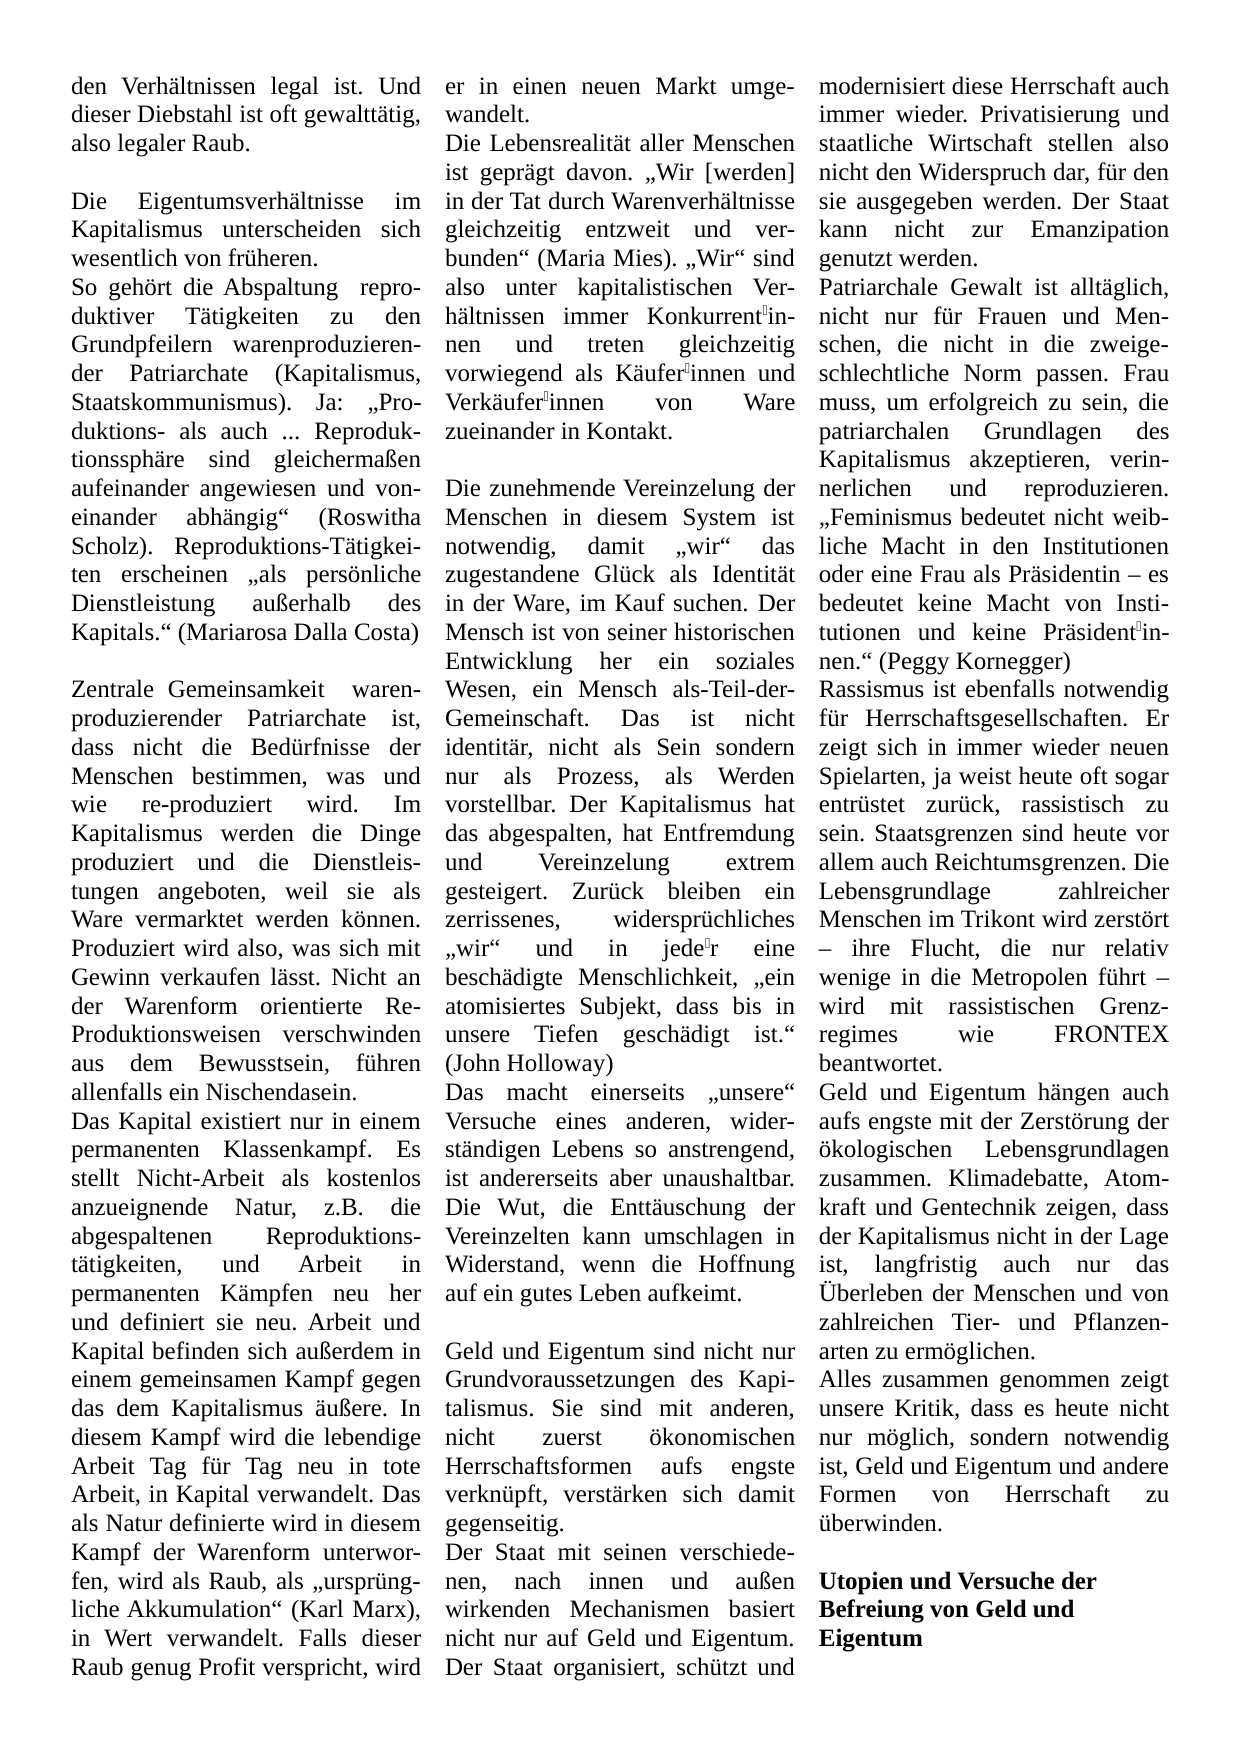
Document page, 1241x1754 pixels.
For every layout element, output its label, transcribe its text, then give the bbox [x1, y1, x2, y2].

text Der Staat mit seinen verschiede-nen, nach innen und außen wirkenden Mechanismen basiert nicht nur auf Geld und Eigentum. Der Staat organisiert, schützt und [445, 1537, 795, 1681]
text Zentrale Gemeinsamkeit waren-produzierender Patriarchate ist, dass nicht die Bedürfnisse der Menschen bestimmen, was und wie re-produziert wird. Im Kapitalismus werden die Dinge produziert und die Dienstleis-tungen angeboten, weil sie als Ware vermarktet werden können. Produziert wird also, was sich mit Gewinn verkaufen lässt. Nicht an der Warenform orientierte Re-Produktionsweisen verschwinden aus dem Bewusstsein, führen allenfalls ein Nischendasein. [71, 674, 421, 1106]
text Das Kapital existiert nur in einem permanenten Klassenkampf. Es stellt Nicht-Arbeit als kostenlos anzueignende Natur, z.B. die abgespaltenen Reproduktions-tätigkeiten, und Arbeit in permanenten Kämpfen neu her und definiert sie neu. Arbeit und Kapital befinden sich außerdem in einem gemeinsamen Kampf gegen das dem Kapitalismus äußere. In diesem Kampf wird die lebendige Arbeit Tag für Tag neu in tote Arbeit, in Kapital verwandelt. Das als Natur definierte wird in diesem Kampf der Warenform unterwor-fen, wird als Raub, als „ursprüng-liche Akkumulation“ (Karl Marx), in Wert verwandelt. Falls dieser Raub genug Profit verspricht, wird [71, 1106, 421, 1681]
text Die zunehmende Vereinzelung der Menschen in diesem System ist notwendig, damit „wir“ das zugestandene Glück als Identität in der Ware, im Kauf suchen. Der Mensch ist von seiner historischen Entwicklung her ein soziales Wesen, ein Mensch als-Teil-der-Gemeinschaft. Das ist nicht identitär, nicht als Sein sondern nur als Prozess, als Werden vorstellbar. Der Kapitalismus hat das abgespalten, hat Entfremdung und Vereinzelung extrem gesteigert. Zurück bleiben ein zerrissenes, widersprüchliches „wir“ und in jedeÖr eine beschädigte Menschlichkeit, „ein atomisiertes Subjekt, dass bis in unsere Tiefen geschädigt ist.“ (John Holloway) [445, 473, 795, 1077]
text Geld und Eigentum hängen auch aufs engste mit der Zerstörung der ökologischen Lebensgrundlagen zusammen. Klimadebatte, Atom-kraft und Gentechnik zeigen, dass der Kapitalismus nicht in der Lage ist, langfristig auch nur das Überleben der Menschen und von zahlreichen Tier- und Pflanzen-arten zu ermöglichen. [819, 1077, 1169, 1364]
text modernisiert diese Herrschaft auch immer wieder. Privatisierung und staatliche Wirtschaft stellen also nicht den Widerspruch dar, für den sie ausgegeben werden. Der Staat kann nicht zur Emanzipation genutzt werden. [819, 71, 1169, 272]
text Utopien und Versuche der Befreiung von Geld und Eigentum [819, 1566, 1169, 1652]
text Die Lebensrealität aller Menschen ist geprägt davon. „Wir [werden] in der Tat durch Warenverhältnisse gleichzeitig entzweit und ver-bunden“ (Maria Mies). „Wir“ sind also unter kapitalistischen Ver-hältnissen immer KonkurrentÖin-nen und treten gleichzeitig vorwiegend als KäuferÖinnen und VerkäuferÖinnen von Ware zueinander in Kontakt. [445, 128, 795, 444]
text Die Eigentumsverhältnisse im Kapitalismus unterscheiden sich wesentlich von früheren. [71, 186, 421, 272]
text Patriarchale Gewalt ist alltäglich, nicht nur für Frauen und Men-schen, die nicht in die zweige-schlechtliche Norm passen. Frau muss, um erfolgreich zu sein, die patriarchalen Grundlagen des Kapitalismus akzeptieren, verin-nerlichen und reproduzieren. „Feminismus bedeutet nicht weib-liche Macht in den Institutionen oder eine Frau als Präsidentin – es bedeutet keine Macht von Insti-tutionen und keine PräsidentÖin-nen.“ (Peggy Kornegger) [819, 272, 1169, 674]
text den Verhältnissen legal ist. Und dieser Diebstahl ist oft gewalttätig, also legaler Raub. [71, 71, 421, 157]
text Das macht einerseits „unsere“ Versuche eines anderen, wider-ständigen Lebens so anstrengend, ist andererseits aber unaushaltbar. Die Wut, die Enttäuschung der Vereinzelten kann umschlagen in Widerstand, wenn die Hoffnung auf ein gutes Leben aufkeimt. [445, 1077, 795, 1307]
text Alles zusammen genommen zeigt unsere Kritik, dass es heute nicht nur möglich, sondern notwendig ist, Geld und Eigentum und andere Formen von Herrschaft zu überwinden. [819, 1364, 1169, 1537]
text So gehört die Abspaltung repro-duktiver Tätigkeiten zu den Grundpfeilern warenproduzieren-der Patriarchate (Kapitalismus, Staatskommunismus). Ja: „Pro-duktions- als auch ... Reproduk-tionssphäre sind gleichermaßen aufeinander angewiesen und von-einander abhängig“ (Roswitha Scholz). Reproduktions-Tätigkei-ten erscheinen „als persönliche Dienstleistung außerhalb des Kapitals.“ (Mariarosa Dalla Costa) [71, 272, 421, 646]
text er in einen neuen Markt umge-wandelt. [445, 71, 795, 128]
text Geld und Eigentum sind nicht nur Grundvoraussetzungen des Kapi-talismus. Sie sind mit anderen, nicht zuerst ökonomischen Herrschaftsformen aufs engste verknüpft, verstärken sich damit gegenseitig. [445, 1336, 795, 1537]
text Rassismus ist ebenfalls notwendig für Herrschaftsgesellschaften. Er zeigt sich in immer wieder neuen Spielarten, ja weist heute oft sogar entrüstet zurück, rassistisch zu sein. Staatsgrenzen sind heute vor allem auch Reichtumsgrenzen. Die Lebensgrundlage zahlreicher Menschen im Trikont wird zerstört – ihre Flucht, die nur relativ wenige in die Metropolen führt – wird mit rassistischen Grenz-regimes wie FRONTEX beantwortet. [819, 674, 1169, 1077]
